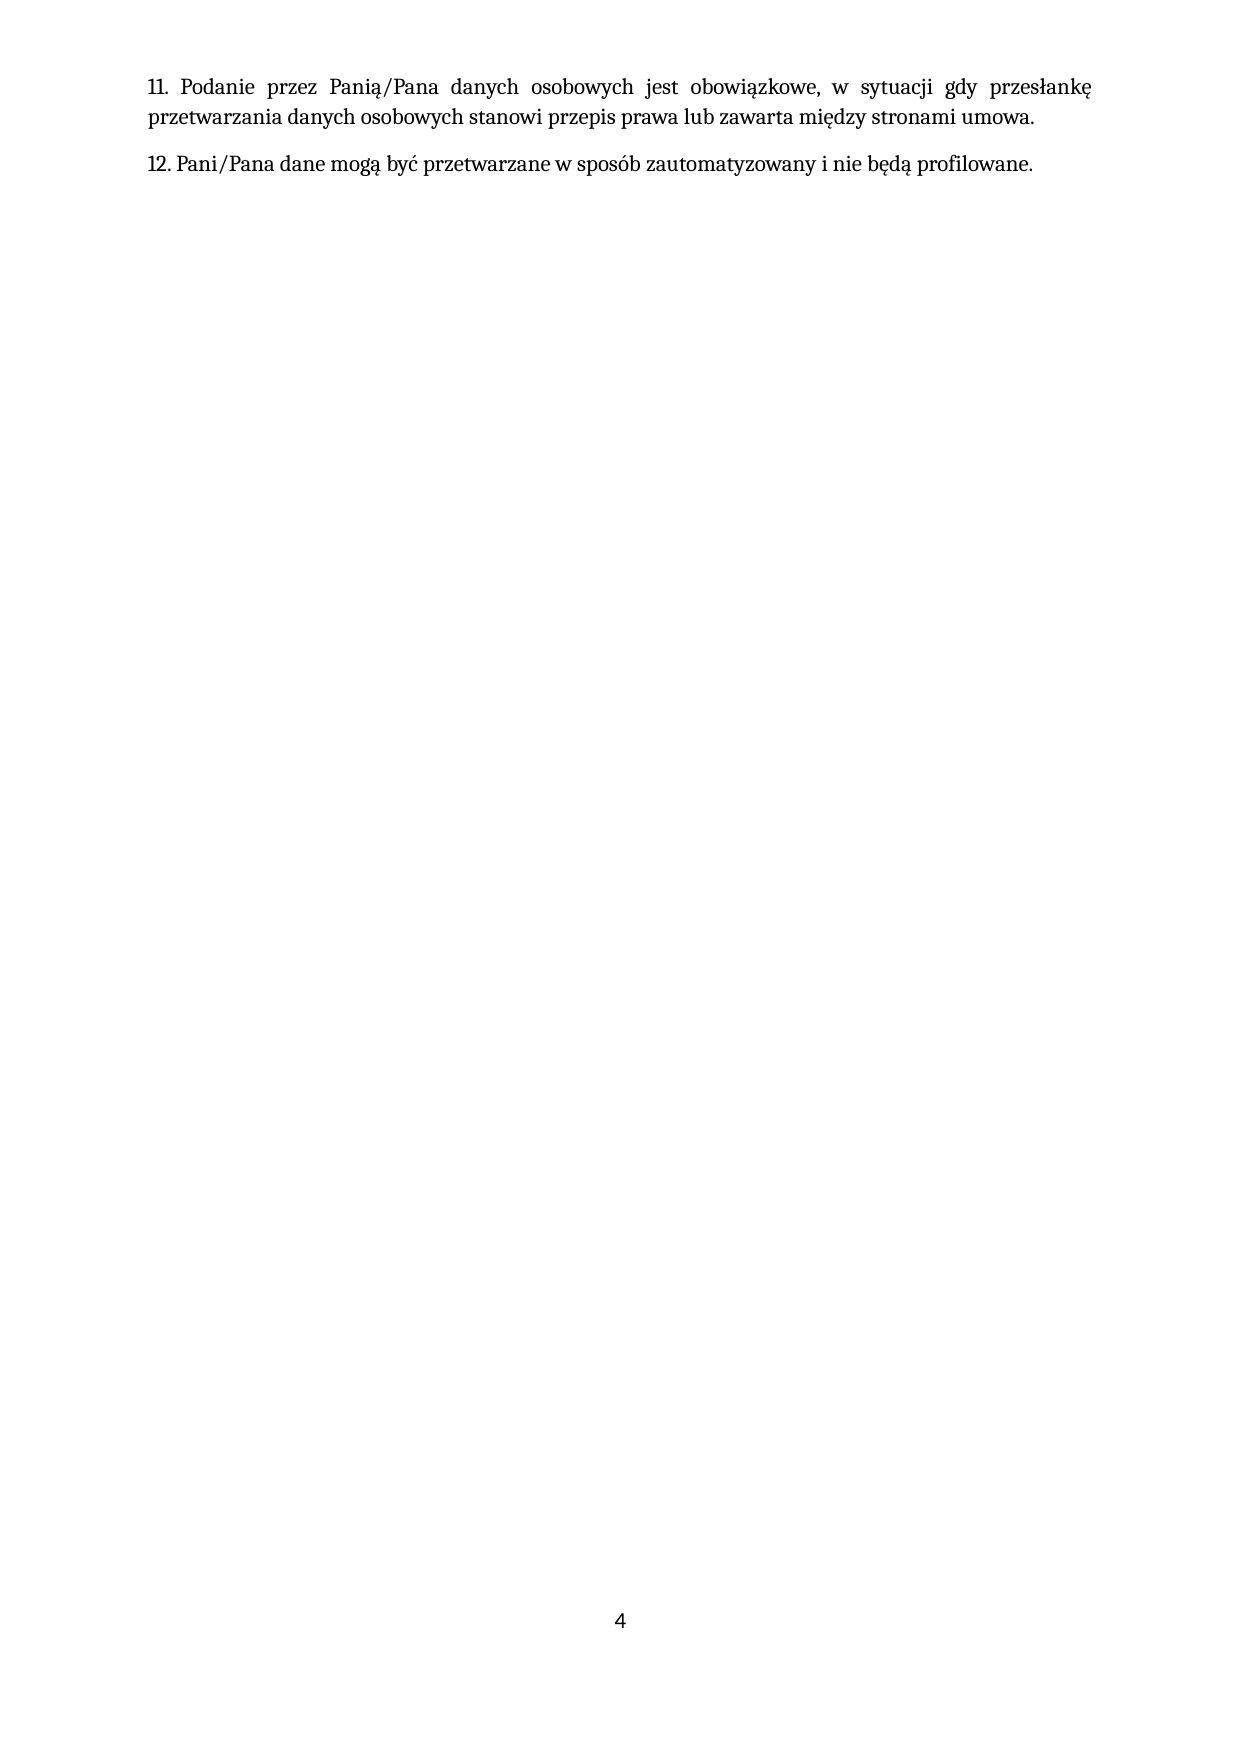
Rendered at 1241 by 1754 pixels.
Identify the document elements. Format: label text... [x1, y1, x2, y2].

text 11. Podanie przez Panią/Pana danych osobowych jest obowiązkowe, w sytuacji gdy przesłankę przetwarzania danych osobowych stanowi przepis prawa lub zawarta między stronami umowa. [148, 74, 1093, 130]
text 12. Pani/Pana dane mogą być przetwarzane w sposób zautomatyzowany i nie będą profilowane. [148, 151, 1093, 177]
